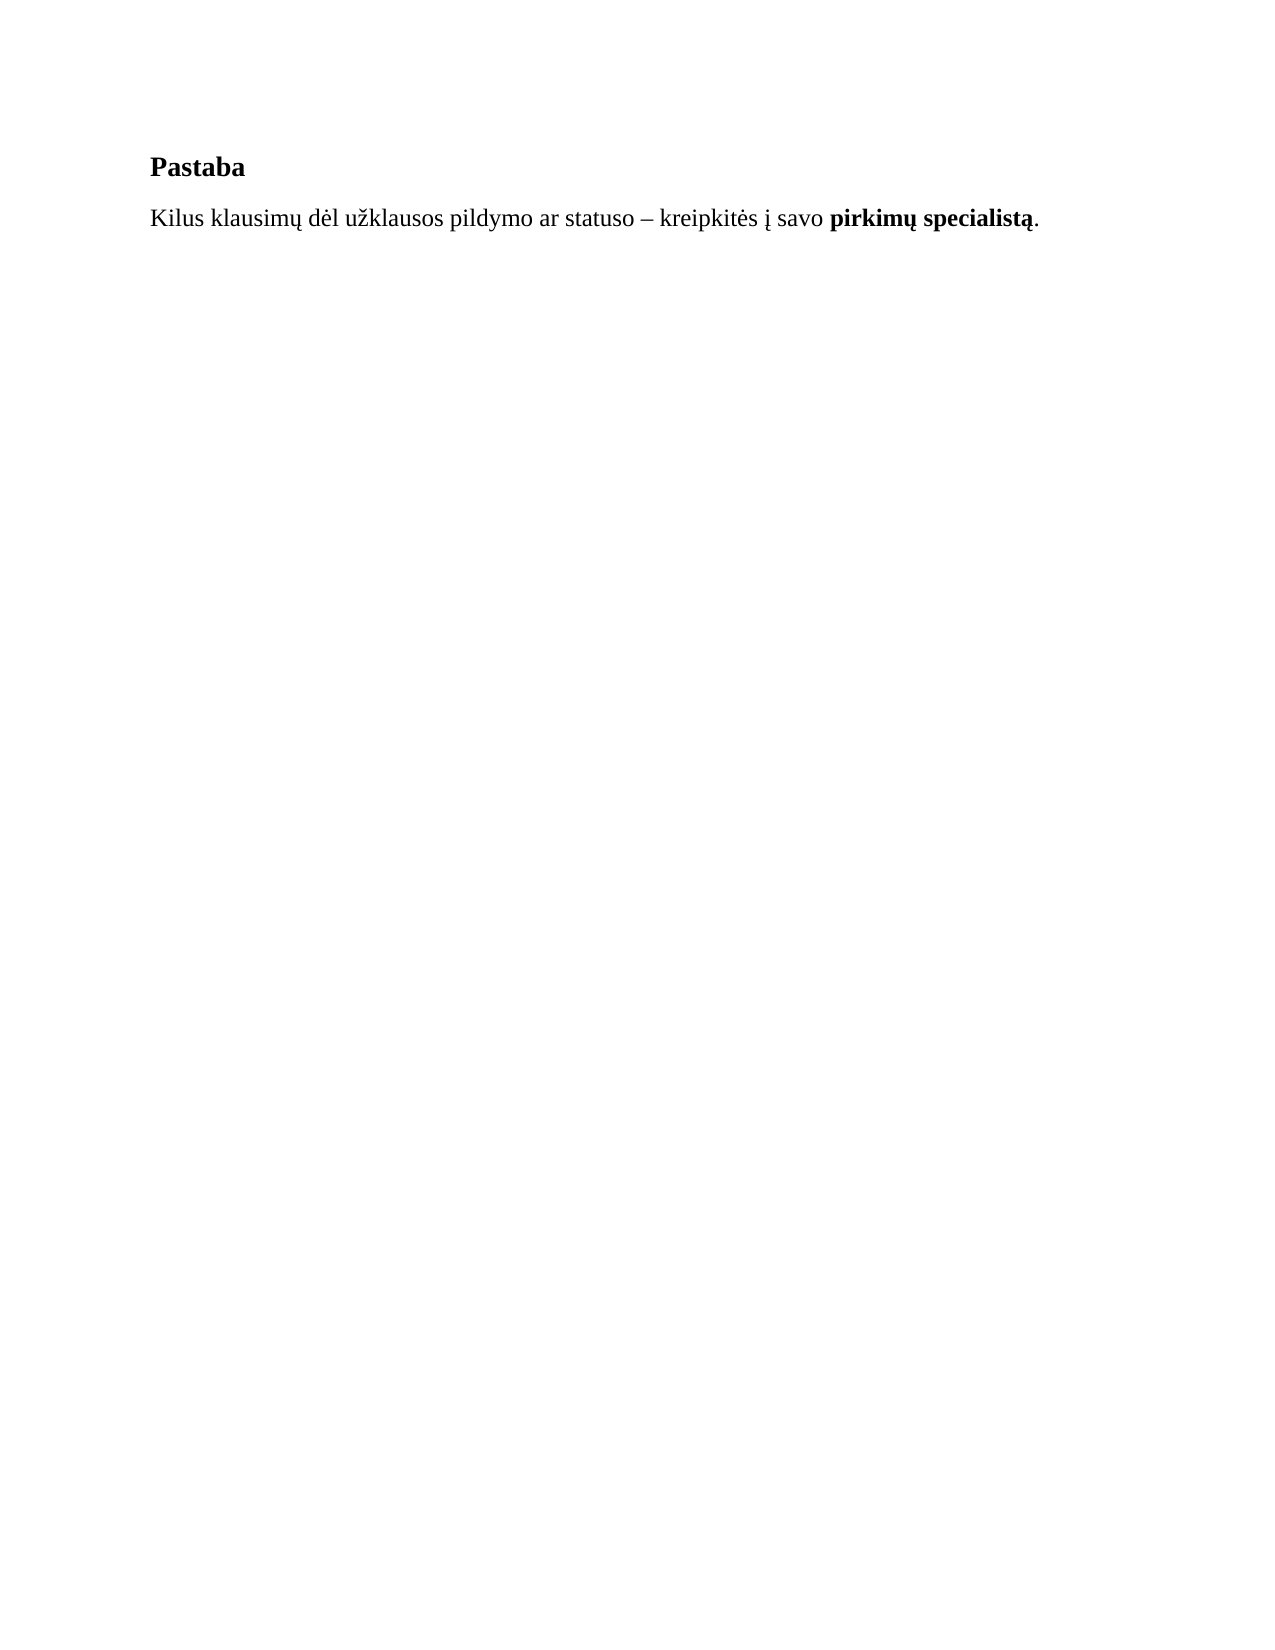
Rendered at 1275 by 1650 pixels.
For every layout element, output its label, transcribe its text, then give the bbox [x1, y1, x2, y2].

subtitle Pastaba [150, 150, 1125, 182]
text Kilus klausimų dėl užklausos pildymo ar statuso – kreipkitės į savo pirkimų specialistą. [150, 203, 1125, 232]
